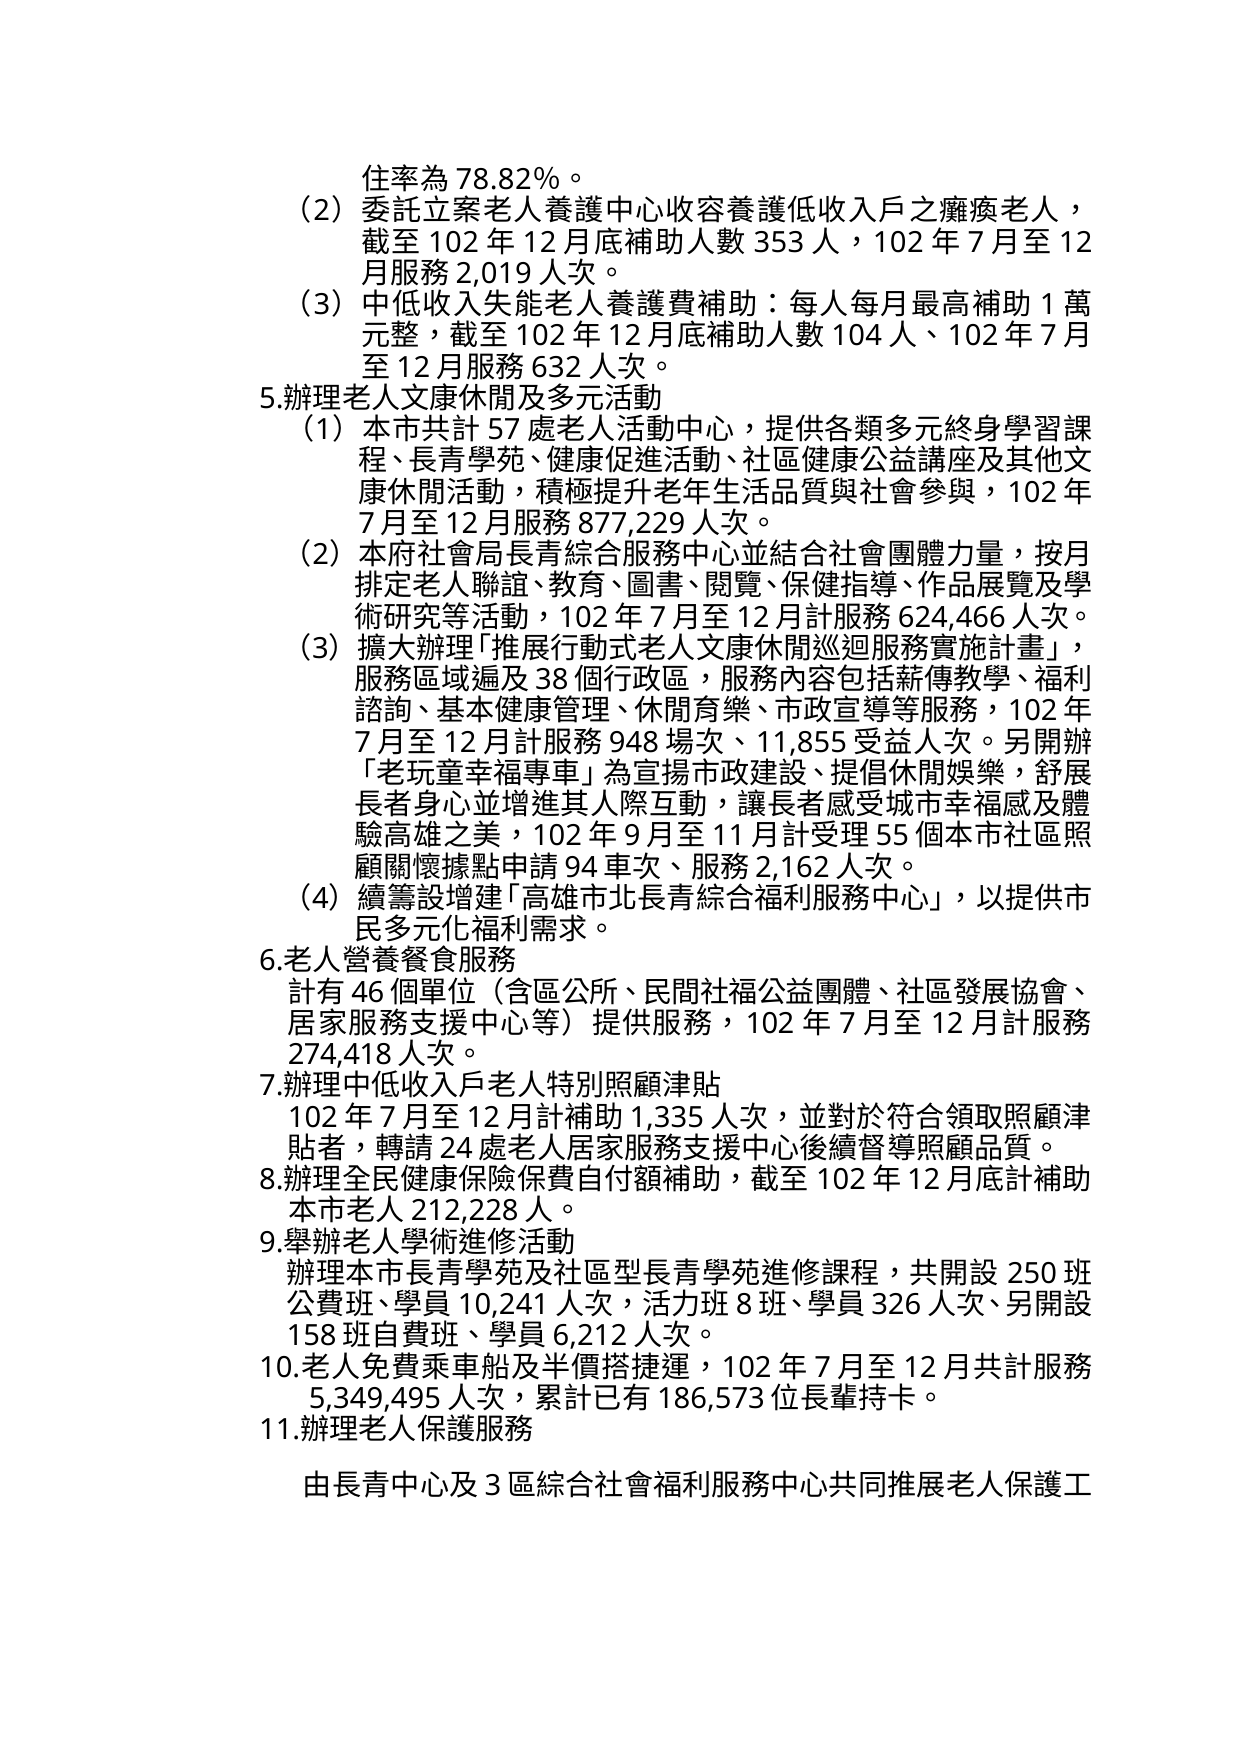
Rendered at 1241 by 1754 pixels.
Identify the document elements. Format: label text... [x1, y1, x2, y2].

text 5.辦理老人文康休閒及多元活動 [259, 383, 1092, 414]
text 11.辦理老人保護服務 [259, 1414, 1092, 1446]
text 7.辦理中低收入戶老人特別照顧津貼 [259, 1071, 1092, 1102]
text 辦理本市長青學苑及社區型長青學苑進修課程，共開設250班公費班、學員10,241人次，活力班8班、學員326人次、另開設158班自費班、學員6,212人次。 [286, 1258, 1092, 1352]
text 9.舉辦老人學術進修活動 [259, 1227, 1092, 1258]
text 住率為78.82％。 [283, 164, 1092, 196]
text 102年7月至12月計補助1,335人次，並對於符合領取照顧津貼者，轉請24處老人居家服務支援中心後續督導照顧品質。 [288, 1102, 1092, 1164]
text 6.老人營養餐食服務 [259, 946, 1092, 977]
text （3）中低收入失能老人養護費補助：每人每月最高補助1萬元整，截至102年12月底補助人數104人、102年7月至12月服務632人次。 [283, 289, 1092, 383]
text 8.辦理全民健康保險保費自付額補助，截至102年12月底計補助本市老人212,228人。 [259, 1164, 1092, 1227]
text （4）續籌設增建「高雄市北長青綜合福利服務中心」，以提供市民多元化福利需求。 [283, 883, 1092, 946]
text （2）本府社會局長青綜合服務中心並結合社會團體力量，按月排定老人聯誼、教育、圖書、閱覽、保健指導、作品展覽及學術研究等活動，102年7月至12月計服務624,466人次。 [283, 539, 1092, 633]
text （3）擴大辦理「推展行動式老人文康休閒巡迴服務實施計畫」，服務區域遍及38個行政區，服務內容包括薪傳教學、福利諮詢、基本健康管理、休閒育樂、市政宣導等服務，102年7月至12月計服務948場次、11,855受益人次。另開辦「老玩童幸福專車」為宣揚市政建設、提倡休閒娛樂，舒展長者身心並增進其人際互動，讓長者感受城市幸福感及體驗高雄之美，102年9月至11月計受理55個本市社區照顧關懷據點申請94車次、服務2,162人次。 [283, 633, 1092, 883]
text （2）委託立案老人養護中心收容養護低收入戶之癱瘓老人，截至102年12月底補助人數353人，102年7月至12月服務2,019人次。 [283, 196, 1092, 289]
text 由長青中心及3區綜合社會福利服務中心共同推展老人保護工 [303, 1446, 1092, 1521]
text （1）本市共計57處老人活動中心，提供各類多元終身學習課程、長青學苑、健康促進活動、社區健康公益講座及其他文康休閒活動，積極提升老年生活品質與社會參與，102年7月至12月服務877,229人次。 [285, 414, 1092, 539]
text 計有46個單位（含區公所、民間社福公益團體、社區發展協會、居家服務支援中心等）提供服務，102年7月至12月計服務274,418人次。 [288, 977, 1092, 1071]
text 10.老人免費乘車船及半價搭捷運，102年7月至12月共計服務5,349,495人次，累計已有186,573位長輩持卡。 [259, 1352, 1092, 1414]
